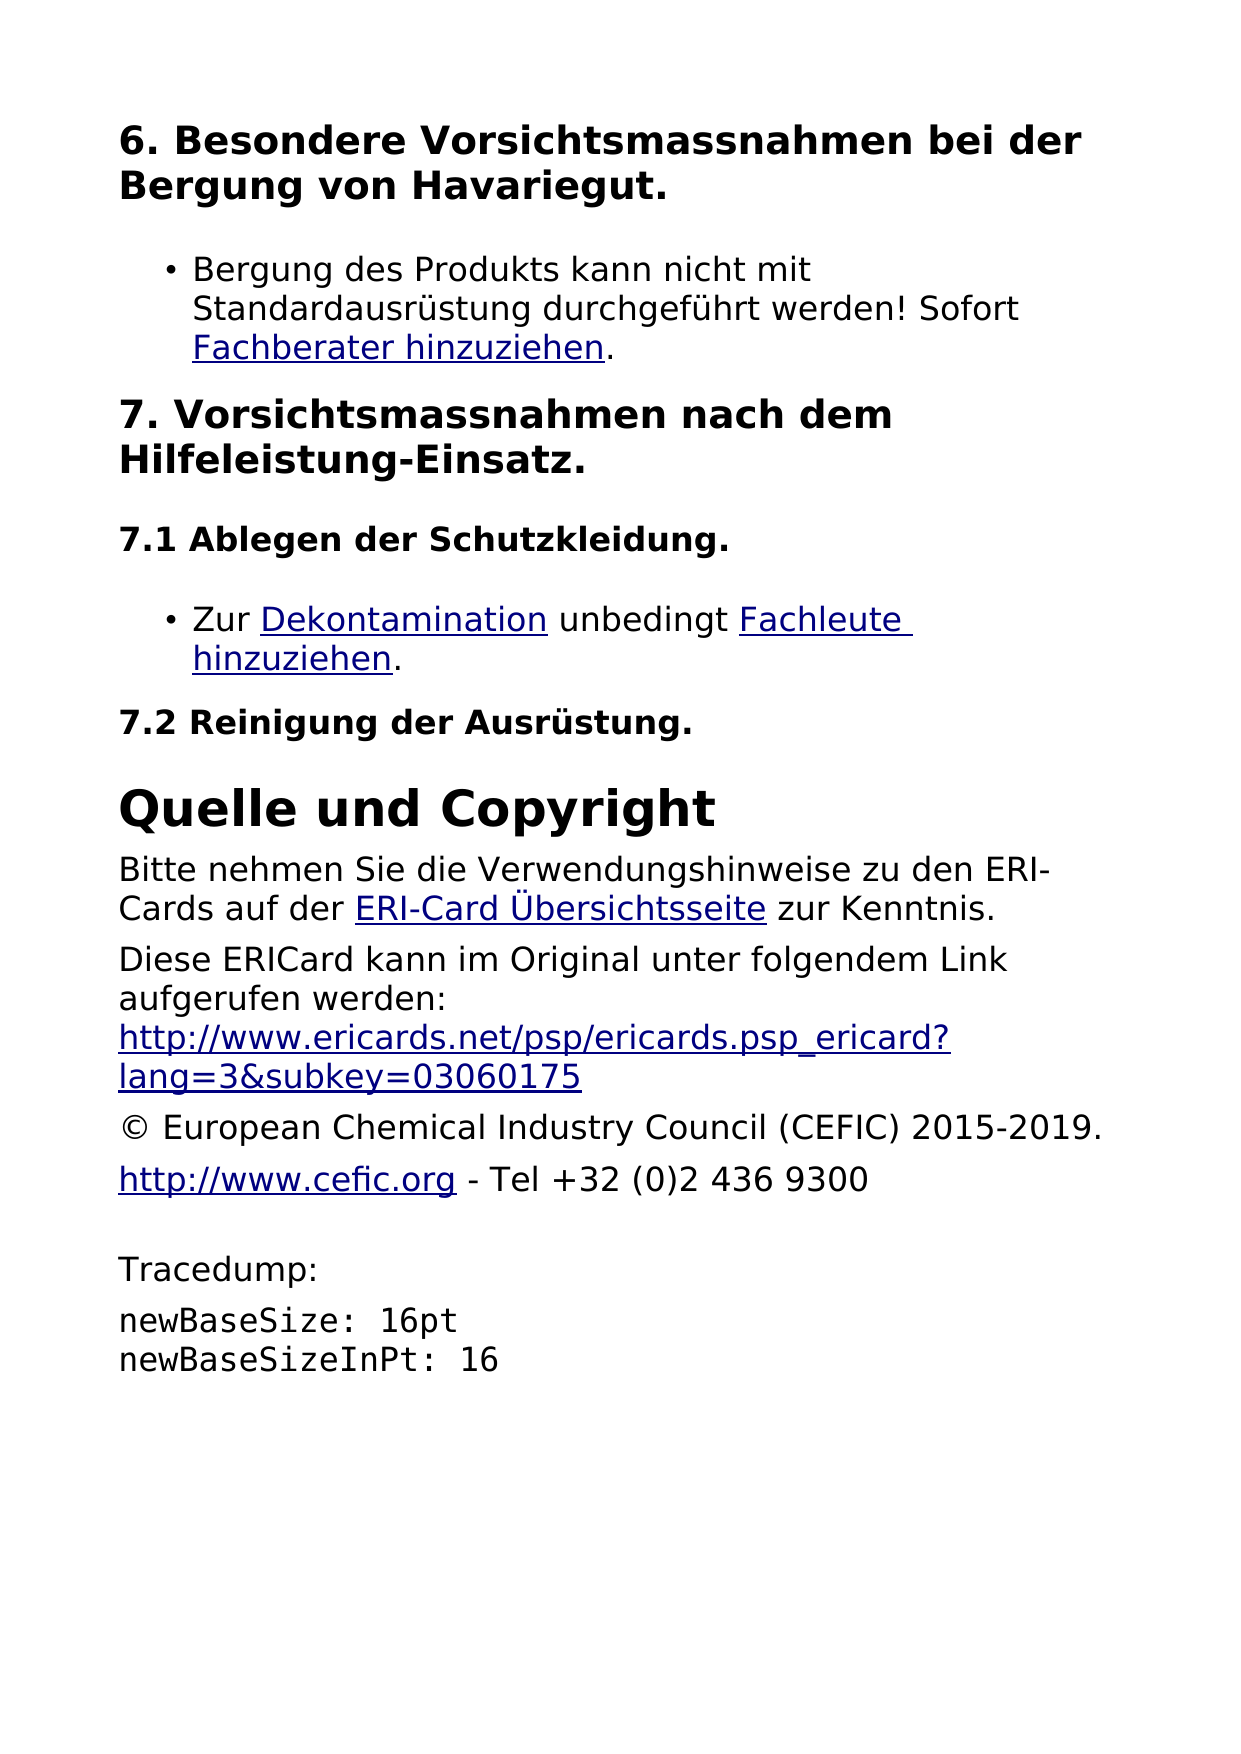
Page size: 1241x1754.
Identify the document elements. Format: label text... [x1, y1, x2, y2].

list Zur Dekontamination unbedingt Fachleute hinzuziehen. [177, 601, 1122, 678]
text Tracedump: [118, 1211, 1122, 1289]
text newBaseSize: 16pt newBaseSizeInPt: 16 [118, 1302, 1122, 1379]
text Bitte nehmen Sie die Verwendungshinweise zu den ERI-Cards auf der ERI-Card Übersichtsseite zur Kenntnis. [118, 851, 1122, 928]
subtitle 7.1 Ablegen der Schutzkleidung. [118, 520, 1122, 559]
subtitle 7. Vorsichtsmassnahmen nach dem Hilfeleistung-Einsatz. [118, 392, 1122, 482]
list Bergung des Produkts kann nicht mit Standardausrüstung durchgeführt werden! Sofort Fachberater hinzuziehen. [177, 251, 1122, 367]
text Diese ERICard kann im Original unter folgendem Link aufgerufen werden: http://www.ericards.net/psp/ericards.psp_ericard?lang=3&subkey=03060175 [118, 941, 1122, 1096]
subtitle 7.2 Reinigung der Ausrüstung. [118, 703, 1122, 742]
text © European Chemical Industry Council (CEFIC) 2015-2019. [118, 1109, 1122, 1148]
subtitle Quelle und Copyright [118, 780, 1122, 838]
text http://www.cefic.org - Tel +32 (0)2 436 9300 [118, 1160, 1122, 1199]
subtitle 6. Besondere Vorsichtsmassnahmen bei der Bergung von Havariegut. [118, 118, 1122, 208]
